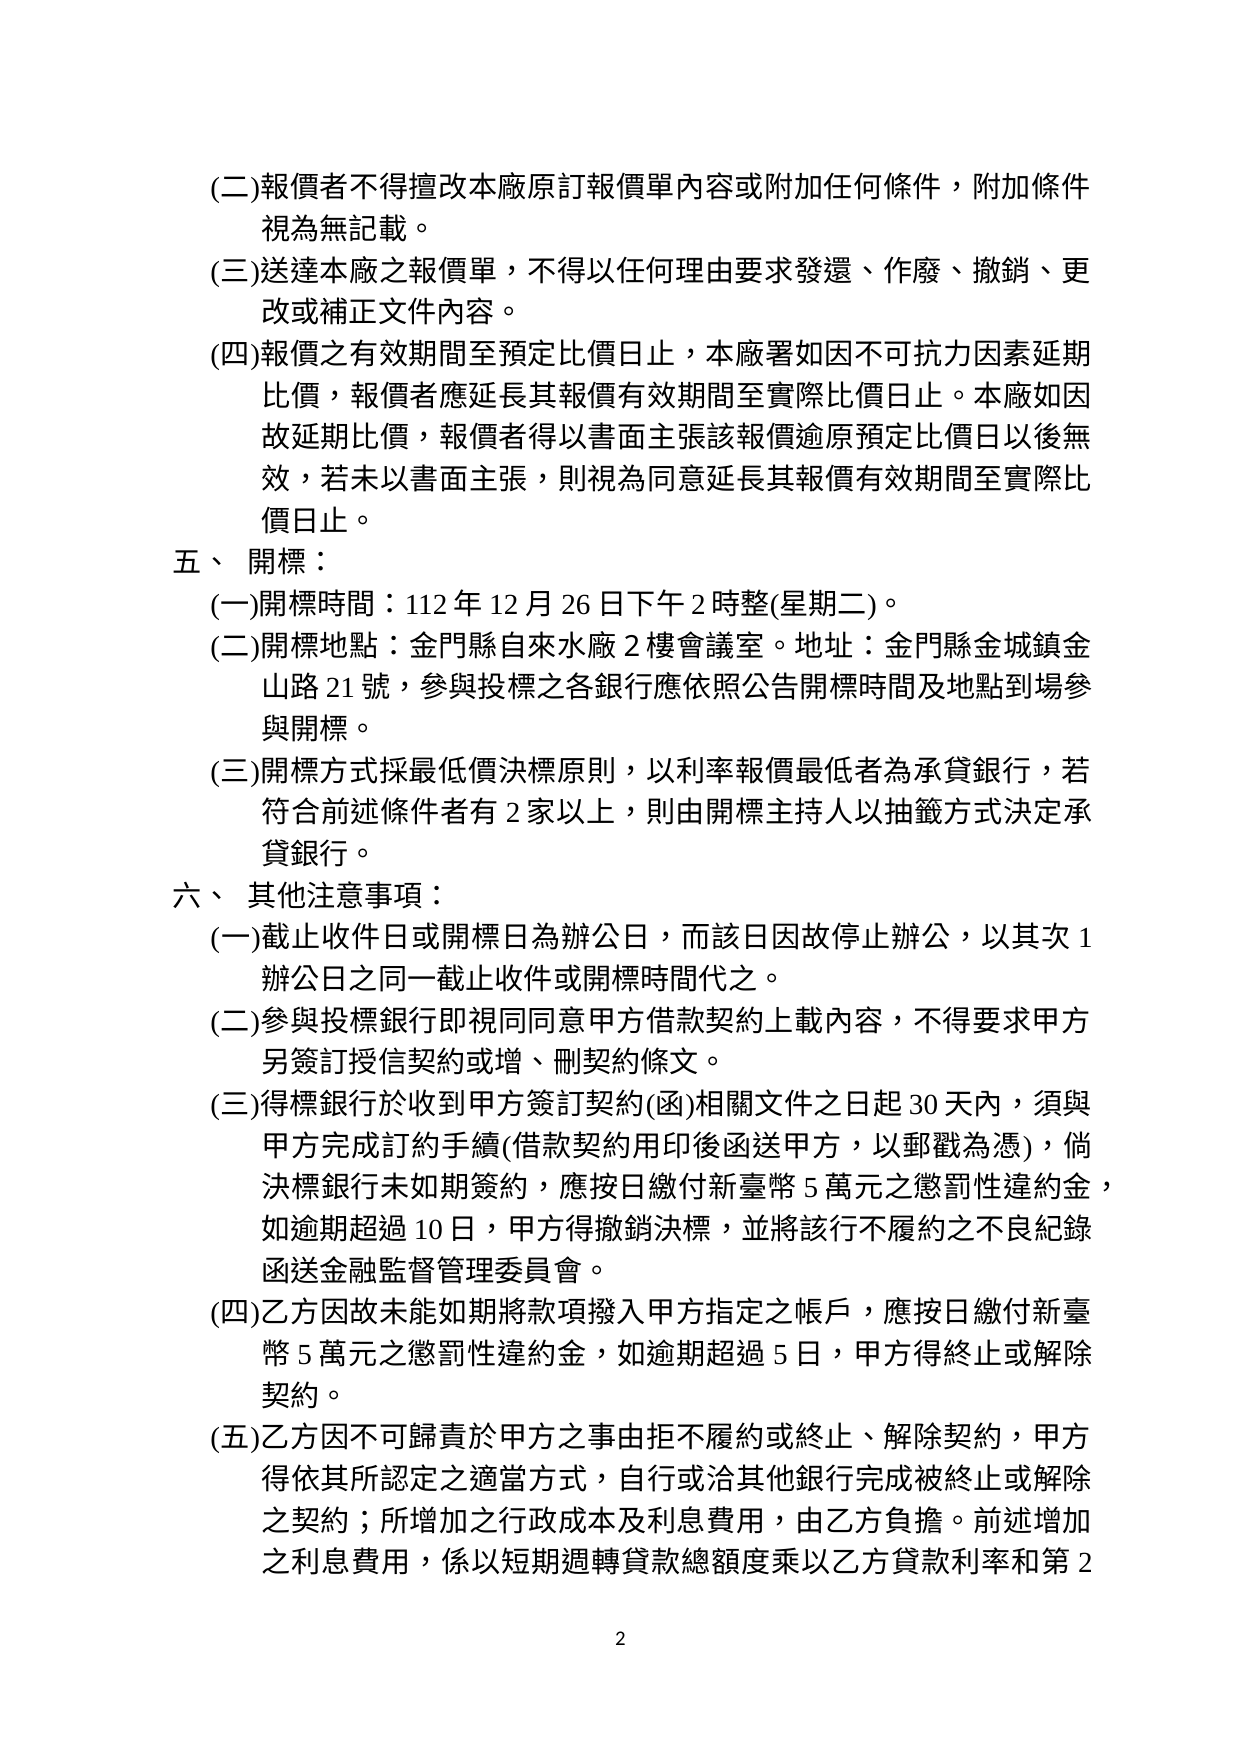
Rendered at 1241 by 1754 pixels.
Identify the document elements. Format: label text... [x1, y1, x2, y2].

text 六、 其他注意事項： [173, 873, 1092, 914]
text (五)乙方因不可歸責於甲方之事由拒不履約或終止、解除契約，甲方得依其所認定之適當方式，自行或洽其他銀行完成被終止或解除之契約；所增加之行政成本及利息費用，由乙方負擔。前述增加之利息費用，係以短期週轉貸款總額度乘以乙方貸款利率和第2 [210, 1414, 1092, 1581]
text (二)參與投標銀行即視同同意甲方借款契約上載內容，不得要求甲方另簽訂授信契約或增、刪契約條文。 [210, 998, 1092, 1081]
text (三)開標方式採最低價決標原則，以利率報價最低者為承貸銀行，若符合前述條件者有2家以上，則由開標主持人以抽籤方式決定承貸銀行。 [210, 748, 1092, 873]
text (二)開標地點：金門縣自來水廠2樓會議室。地址：金門縣金城鎮金山路21號，參與投標之各銀行應依照公告開標時間及地點到場參與開標。 [210, 623, 1092, 748]
text 五、 開標： [173, 539, 1092, 581]
text (二)報價者不得擅改本廠原訂報價單內容或附加任何條件，附加條件視為無記載。 [210, 164, 1092, 248]
text (一)開標時間：112年 12 月 26 日下午2時整(星期二)。 [210, 581, 1092, 623]
text (一)截止收件日或開標日為辦公日，而該日因故停止辦公，以其次1辦公日之同一截止收件或開標時間代之。 [210, 914, 1092, 998]
text (三)送達本廠之報價單，不得以任何理由要求發還、作廢、撤銷、更改或補正文件內容。 [210, 248, 1092, 331]
text (四)報價之有效期間至預定比價日止，本廠署如因不可抗力因素延期比價，報價者應延長其報價有效期間至實際比價日止。本廠如因故延期比價，報價者得以書面主張該報價逾原預定比價日以後無效，若未以書面主張，則視為同意延長其報價有效期間至實際比價日止。 [210, 331, 1092, 539]
text (四)乙方因故未能如期將款項撥入甲方指定之帳戶，應按日繳付新臺幣5萬元之懲罰性違約金，如逾期超過5日，甲方得終止或解除契約。 [210, 1289, 1092, 1414]
text (三)得標銀行於收到甲方簽訂契約(函)相關文件之日起30天內，須與甲方完成訂約手續(借款契約用印後函送甲方，以郵戳為憑)，倘決標銀行未如期簽約，應按日繳付新臺幣5萬元之懲罰性違約金，如逾期超過10日，甲方得撤銷決標，並將該行不履約之不良紀錄函送金融監督管理委員會。 [210, 1081, 1092, 1289]
